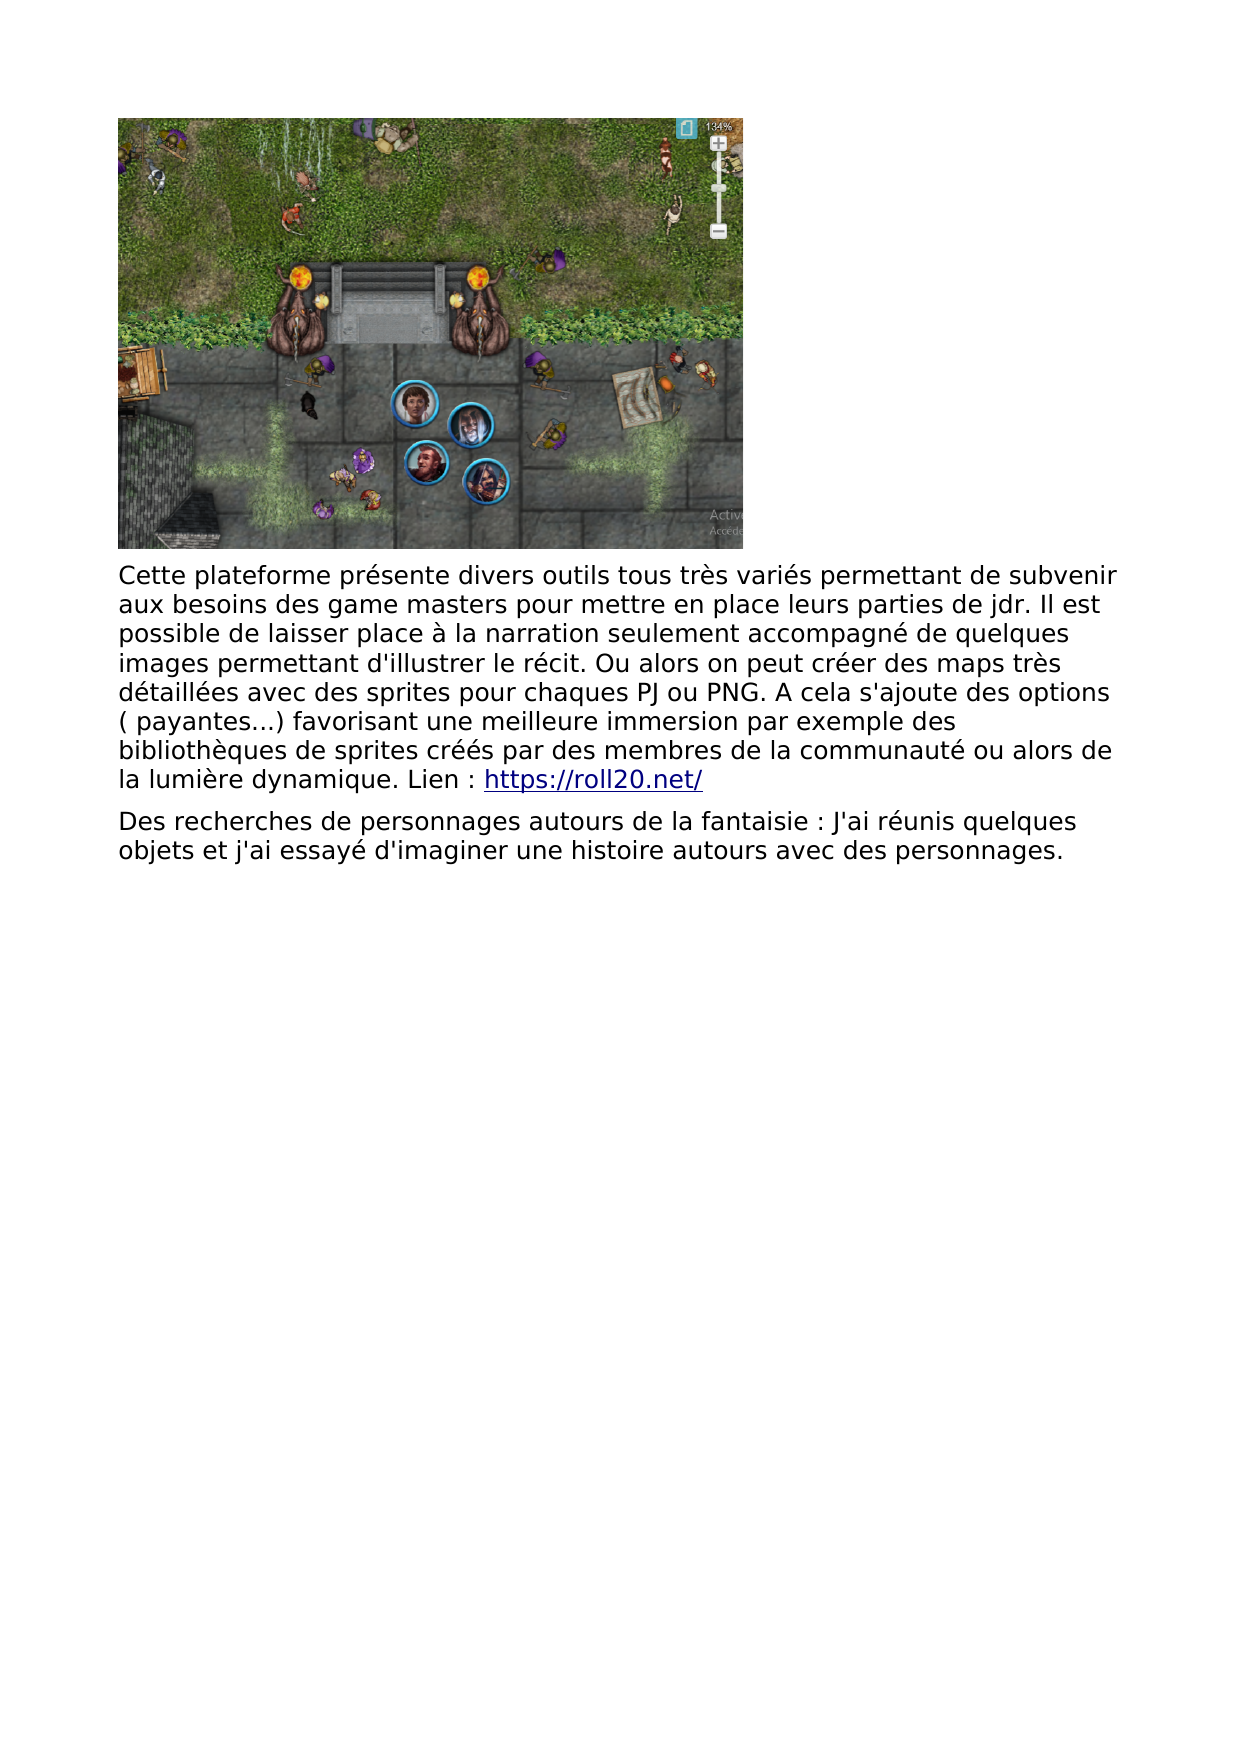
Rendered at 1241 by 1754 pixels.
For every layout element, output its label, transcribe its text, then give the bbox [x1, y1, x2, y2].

picture [118, 118, 744, 549]
text Des recherches de personnages autours de la fantaisie : J'ai réunis quelques objets et j'ai essayé d'imaginer une histoire autours avec des personnages. [118, 807, 1122, 865]
text Cette plateforme présente divers outils tous très variés permettant de subvenir aux besoins des game masters pour mettre en place leurs parties de jdr. Il est possible de laisser place à la narration seulement accompagné de quelques images permettant d'illustrer le récit. Ou alors on peut créer des maps très détaillées avec des sprites pour chaques PJ ou PNG. A cela s'ajoute des options ( payantes...) favorisant une meilleure immersion par exemple des bibliothèques de sprites créés par des membres de la communauté ou alors de la lumière dynamique. Lien : https://roll20.net/ [118, 561, 1122, 794]
